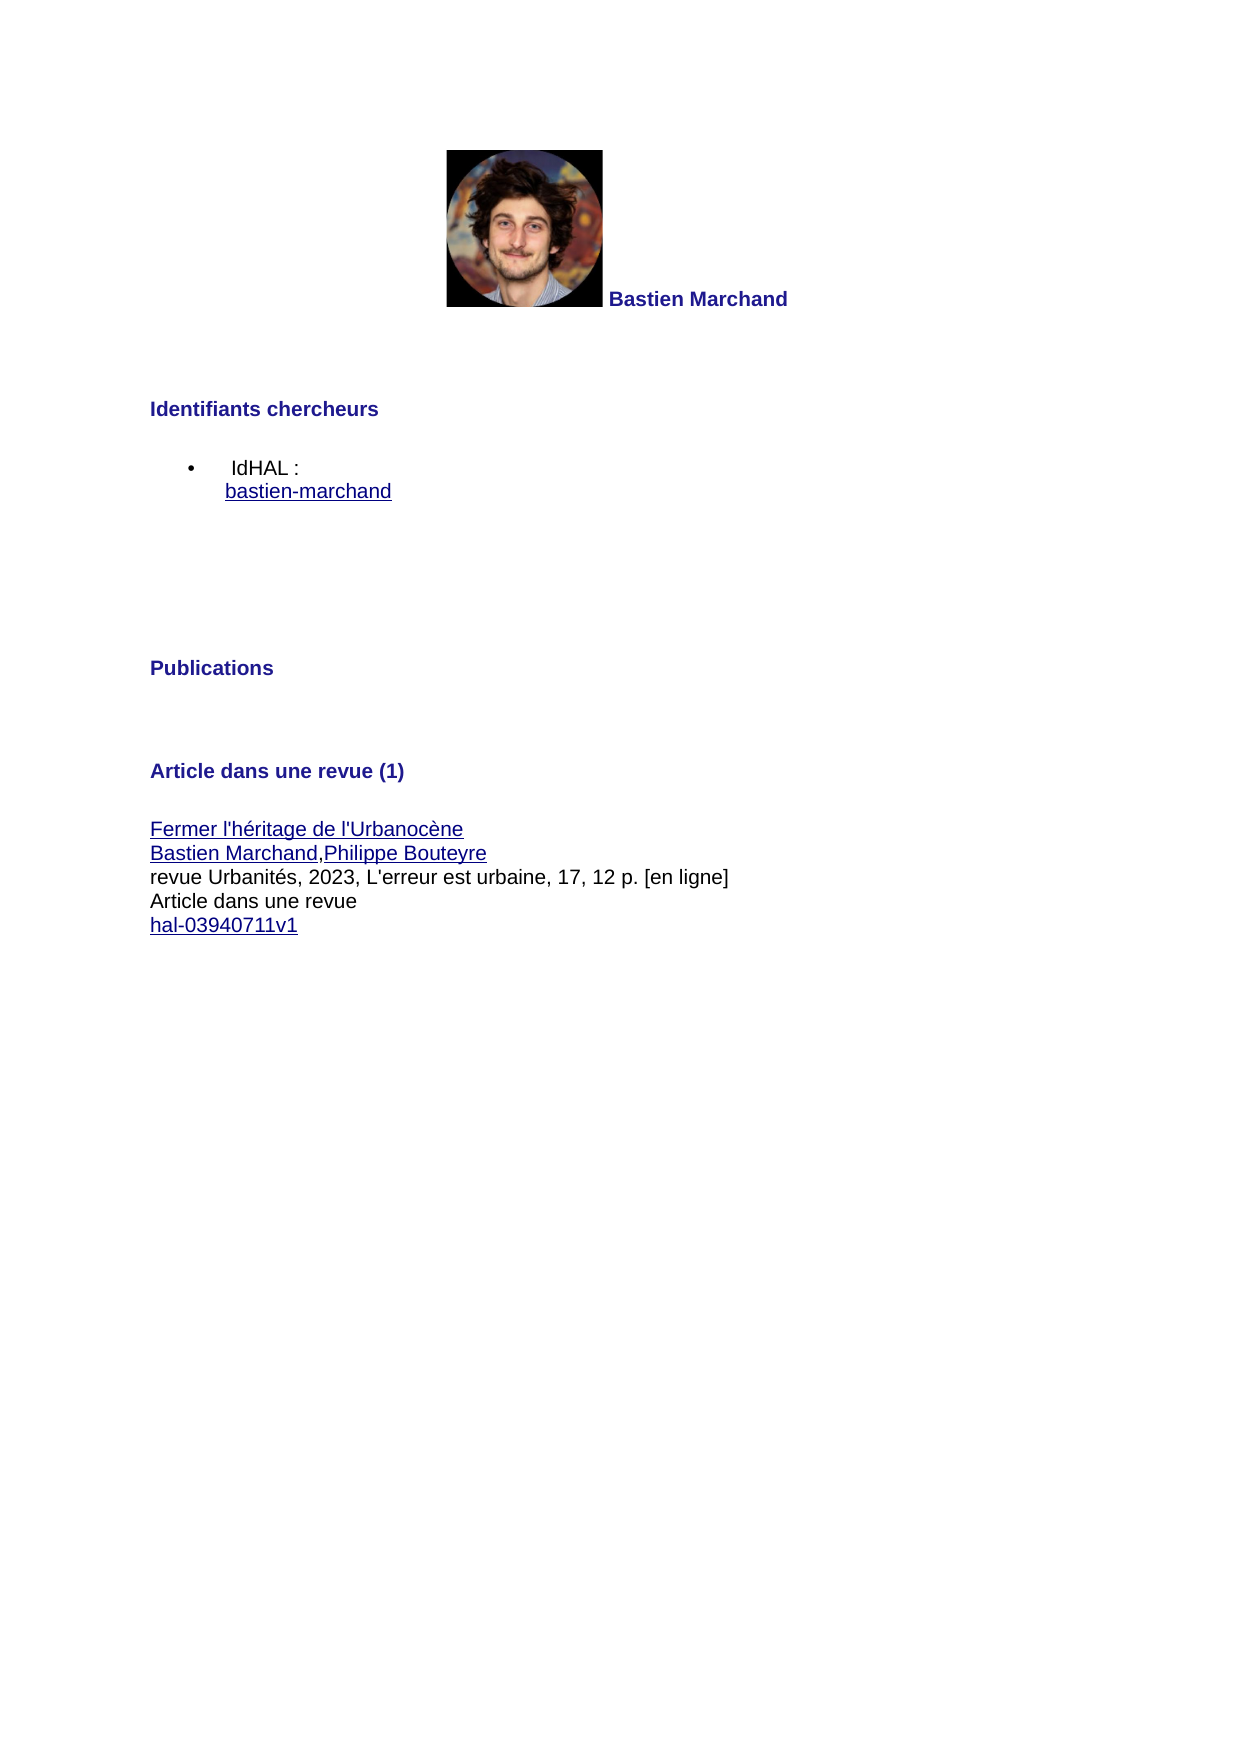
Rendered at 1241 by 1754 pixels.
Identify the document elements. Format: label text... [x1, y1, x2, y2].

table_header Fermer l'héritage de l'Urbanocène Bastien Marchand,Philippe Bouteyre revue Urbanités, 2023, L'erreur est urbaine, 17, 12 p. [en ligne] Article dans une revue hal-03940711v1 [150, 817, 1090, 937]
subtitle Bastien Marchand [150, 150, 1090, 311]
subtitle Publications [150, 655, 1090, 679]
picture [446, 150, 603, 307]
subtitle Article dans une revue (1) [150, 758, 1090, 782]
subtitle Identifiants chercheurs [150, 397, 1090, 421]
list bastien-marchand [187, 479, 1090, 503]
list IdHAL : [187, 455, 1090, 479]
